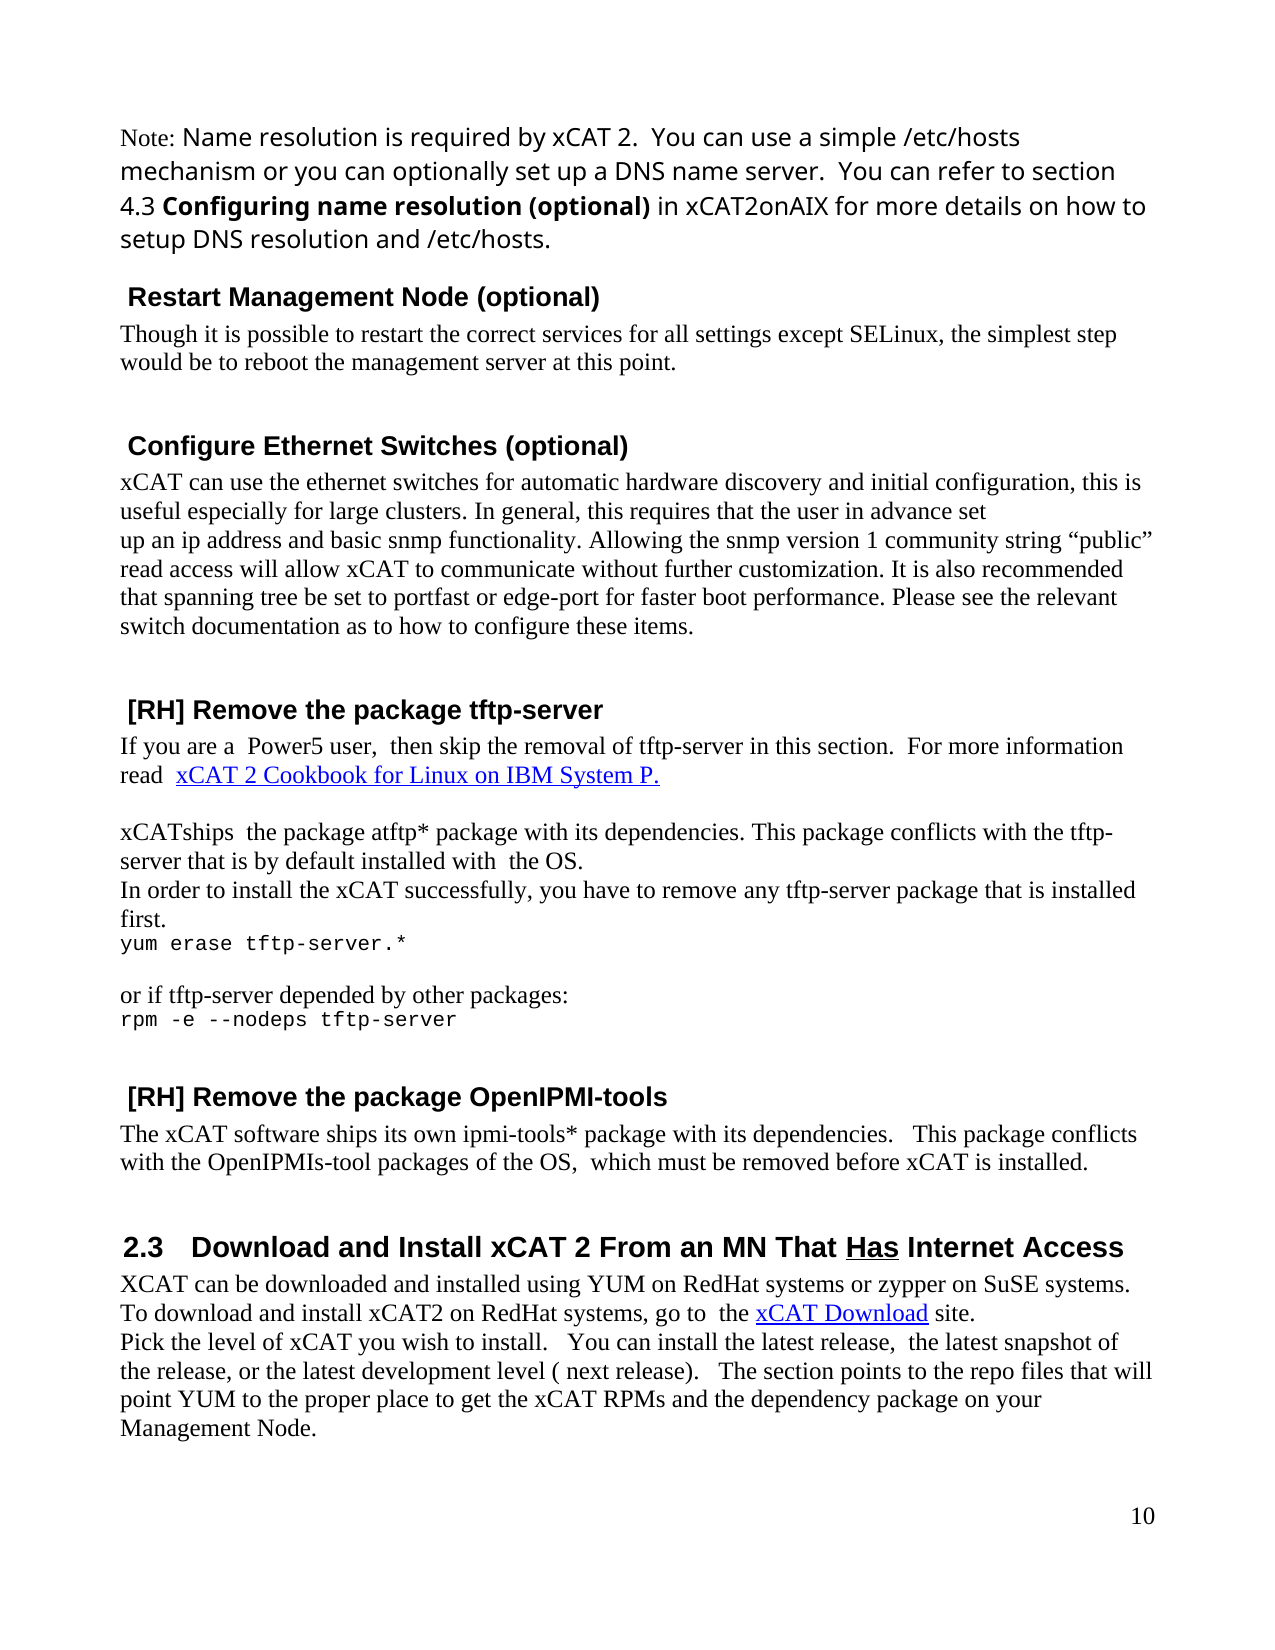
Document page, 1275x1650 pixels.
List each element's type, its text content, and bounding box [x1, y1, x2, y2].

subtitle [RH] Remove the package OpenIPMI-tools [120, 1081, 1155, 1112]
text To download and install xCAT2 on RedHat systems, go to the xCAT Download site. [120, 1298, 1155, 1327]
text up an ip address and basic snmp functionality. Allowing the snmp version 1 community string “public” [120, 525, 1155, 554]
subtitle Configure Ethernet Switches (optional) [120, 430, 1155, 461]
text or if tftp-server depended by other packages: [120, 980, 1155, 1008]
text rpm -e --nodeps tftp-server [120, 1008, 1155, 1032]
text switch documentation as to how to configure these items. [120, 611, 1155, 640]
text XCAT can be downloaded and installed using YUM on RedHat systems or zypper on SuSE systems. [120, 1269, 1155, 1298]
subtitle Restart Management Node (optional) [120, 281, 1155, 312]
text that spanning tree be set to portfast or edge-port for faster boot performance. Please see the relevant [120, 582, 1155, 611]
text xCATships the package atftp* package with its dependencies. This package conflicts with the tftp-server that is by default installed with the OS. [120, 817, 1155, 875]
text yum erase tftp-server.* [120, 932, 1155, 956]
text The xCAT software ships its own ipmi-tools* package with its dependencies. This package conflicts with the OpenIPMIs-tool packages of the OS, which must be removed before xCAT is installed. [120, 1119, 1155, 1176]
text would be to reboot the management server at this point. [120, 347, 1155, 376]
subtitle Download and Install xCAT 2 From an MN That Has Internet Access [123, 1230, 1155, 1263]
text Pick the level of xCAT you wish to install. You can install the latest release, the latest snapshot of the release, or the latest development level ( next release). The section points to the repo files that will point YUM to the proper place to get the xCAT RPMs and the dependency package on your Management Node. [120, 1327, 1155, 1442]
subtitle [RH] Remove the package tftp-server [120, 694, 1155, 725]
list In order to install the xCAT successfully, you have to remove any tftp-server package that is installed first. [120, 875, 1155, 932]
text Note: Name resolution is required by xCAT 2. You can use a simple /etc/hosts mechanism or you can optionally set up a DNS name server. You can refer to section 4.3 Configuring name resolution (optional) in xCAT2onAIX for more details on how to setup DNS resolution and /etc/hosts. [120, 120, 1155, 256]
text xCAT can use the ethernet switches for automatic hardware discovery and initial configuration, this is useful especially for large clusters. In general, this requires that the user in advance set [120, 467, 1155, 525]
text read access will allow xCAT to communicate without further customization. It is also recommended [120, 554, 1155, 582]
text Though it is possible to restart the correct services for all settings except SELinux, the simplest step [120, 319, 1155, 347]
text If you are a Power5 user, then skip the removal of tftp-server in this section. For more information read xCAT 2 Cookbook for Linux on IBM System P. [120, 731, 1155, 789]
